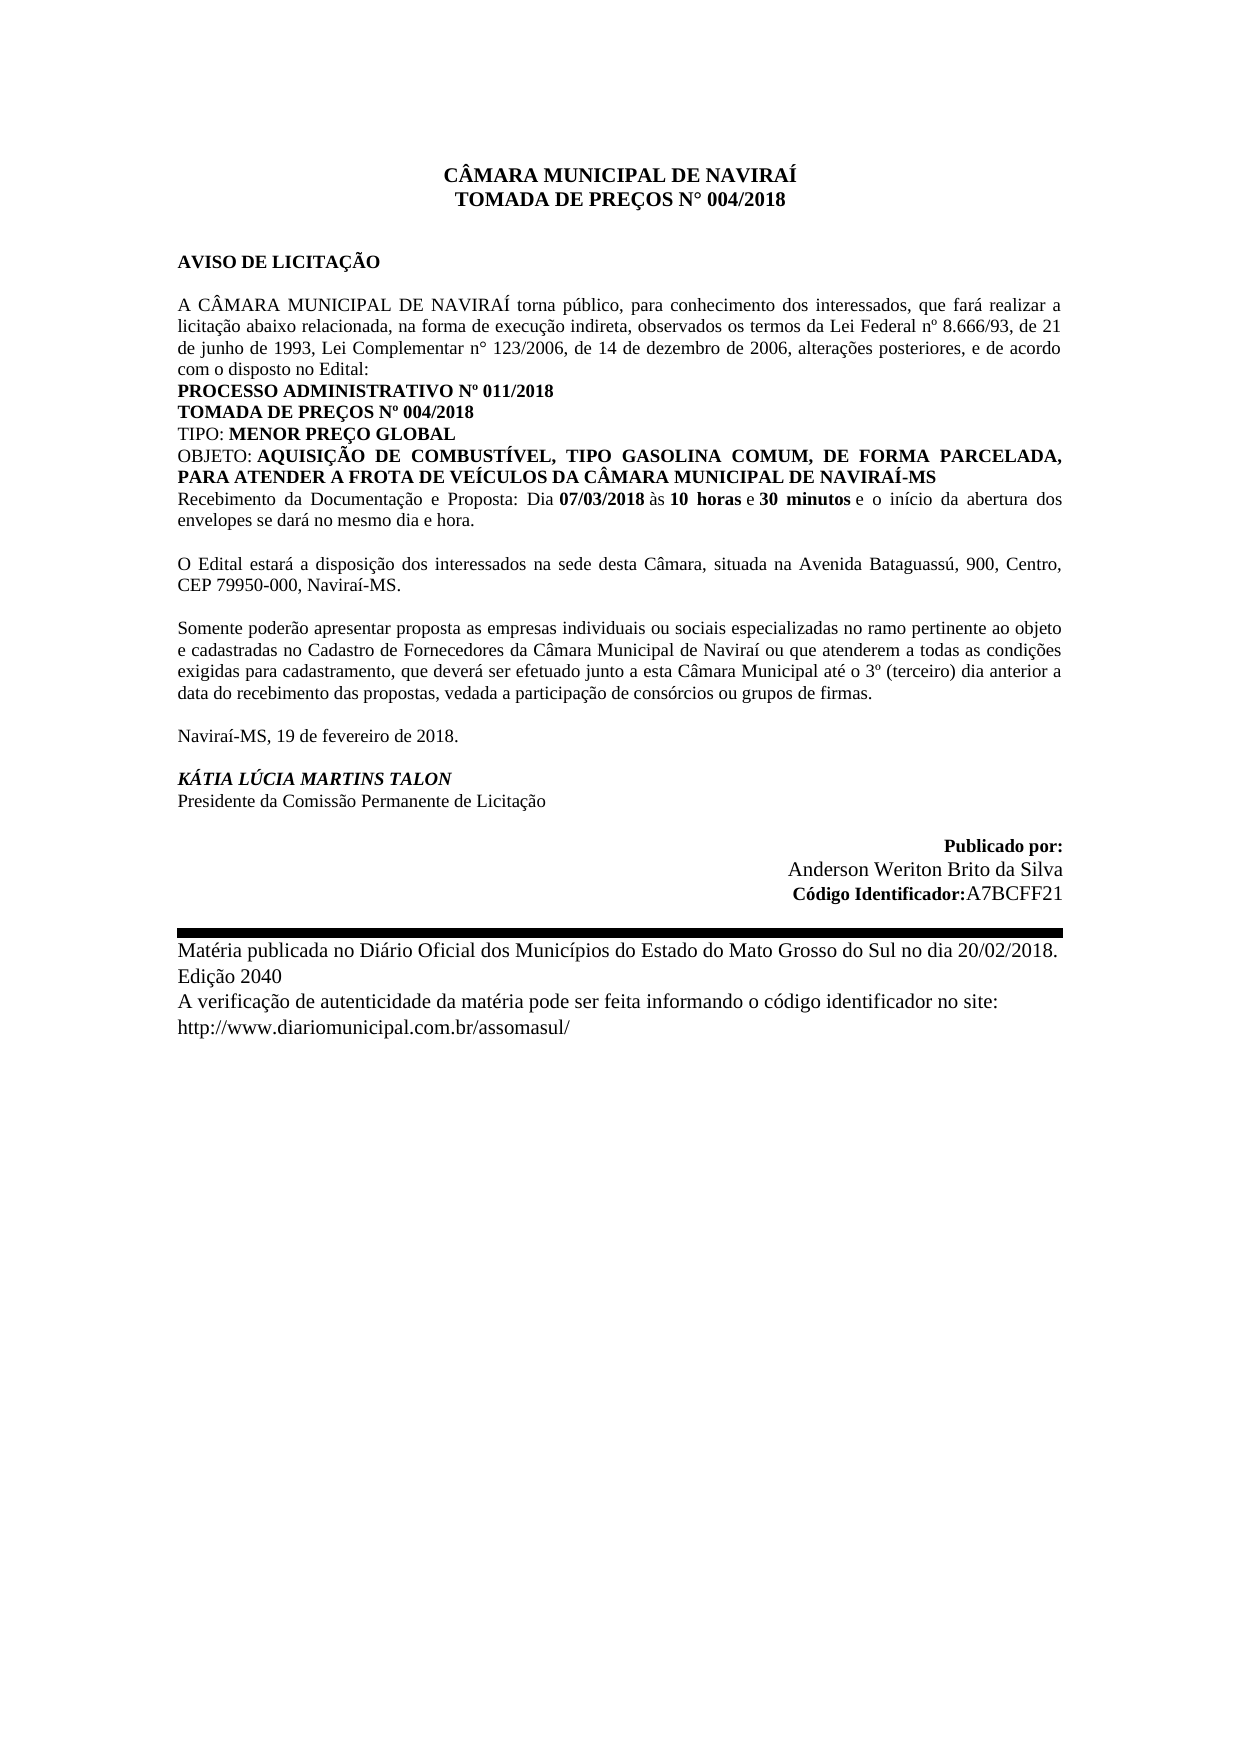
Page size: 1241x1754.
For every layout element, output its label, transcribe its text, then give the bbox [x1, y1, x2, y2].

text TOMADA DE PREÇOS Nº 004/2018 [177, 401, 1063, 423]
text A CÂMARA MUNICIPAL DE NAVIRAÍ torna público, para conhecimento dos interessados, que fará realizar a licitação abaixo relacionada, na forma de execução indireta, observados os termos da Lei Federal nº 8.666/93, de 21 de junho de 1993, Lei Complementar n° 123/2006, de 14 de dezembro de 2006, alterações posteriores, e de acordo com o disposto no Edital: [177, 294, 1063, 380]
text CÂMARA MUNICIPAL DE NAVIRAÍ TOMADA DE PREÇOS N° 004/2018 [177, 163, 1063, 211]
text Publicado por: Anderson Weriton Brito da Silva Código Identificador:A7BCFF21 [177, 811, 1063, 905]
text O Edital estará a disposição dos interessados na sede desta Câmara, situada na Avenida Bataguassú, 900, Centro, CEP 79950-000, Naviraí-MS. [177, 552, 1063, 596]
text Matéria publicada no Diário Oficial dos Municípios do Estado do Mato Grosso do Sul no dia 20/02/2018. Edição 2040 A verificação de autenticidade da matéria pode ser feita informando o código identificador no site: http://www.diariomunicipal.com.br/assomasul/ [177, 938, 1063, 1039]
text Naviraí-MS, 19 de fevereiro de 2018. [177, 725, 1063, 746]
text Somente poderão apresentar proposta as empresas individuais ou sociais especializadas no ramo pertinente ao objeto e cadastradas no Cadastro de Fornecedores da Câmara Municipal de Naviraí ou que atenderem a todas as condições exigidas para cadastramento, que deverá ser efetuado junto a esta Câmara Municipal até o 3º (terceiro) dia anterior a data do recebimento das propostas, vedada a participação de consórcios ou grupos de firmas. [177, 617, 1063, 703]
text AVISO DE LICITAÇÃO [177, 251, 1063, 272]
text KÁTIA LÚCIA MARTINS TALON [177, 768, 1063, 789]
text OBJETO: AQUISIÇÃO DE COMBUSTÍVEL, TIPO GASOLINA COMUM, DE FORMA PARCELADA, PARA ATENDER A FROTA DE VEÍCULOS DA CÂMARA MUNICIPAL DE NAVIRAÍ-MS [177, 444, 1063, 488]
text TIPO: MENOR PREÇO GLOBAL [177, 423, 1063, 444]
text PROCESSO ADMINISTRATIVO Nº 011/2018 [177, 380, 1063, 401]
text Recebimento da Documentação e Proposta: Dia 07/03/2018 às 10 horas e 30 minutos e o início da abertura dos envelopes se dará no mesmo dia e hora. [177, 488, 1063, 531]
text Presidente da Comissão Permanente de Licitação [177, 789, 1063, 811]
